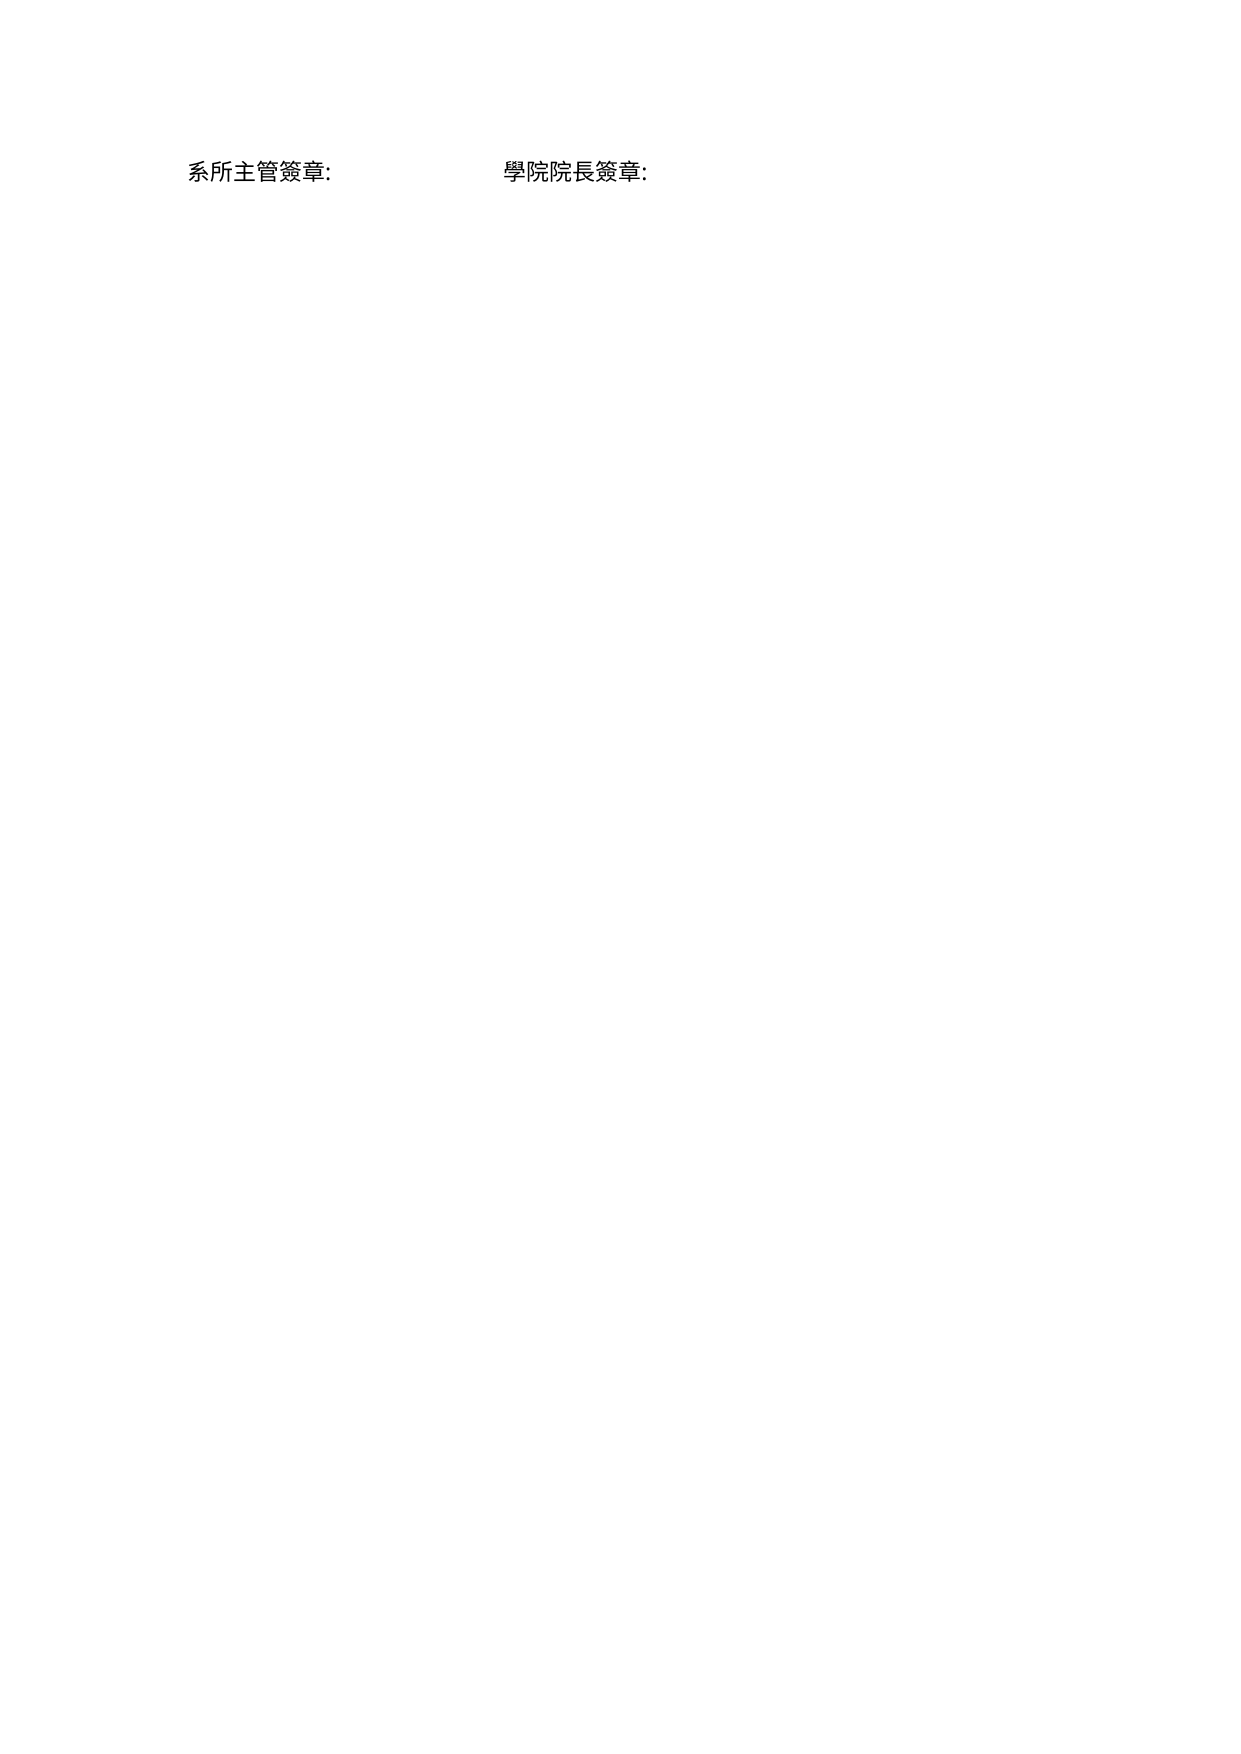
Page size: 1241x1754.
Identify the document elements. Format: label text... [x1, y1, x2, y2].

text 系所主管簽章: 學院院長簽章: [187, 154, 1053, 187]
